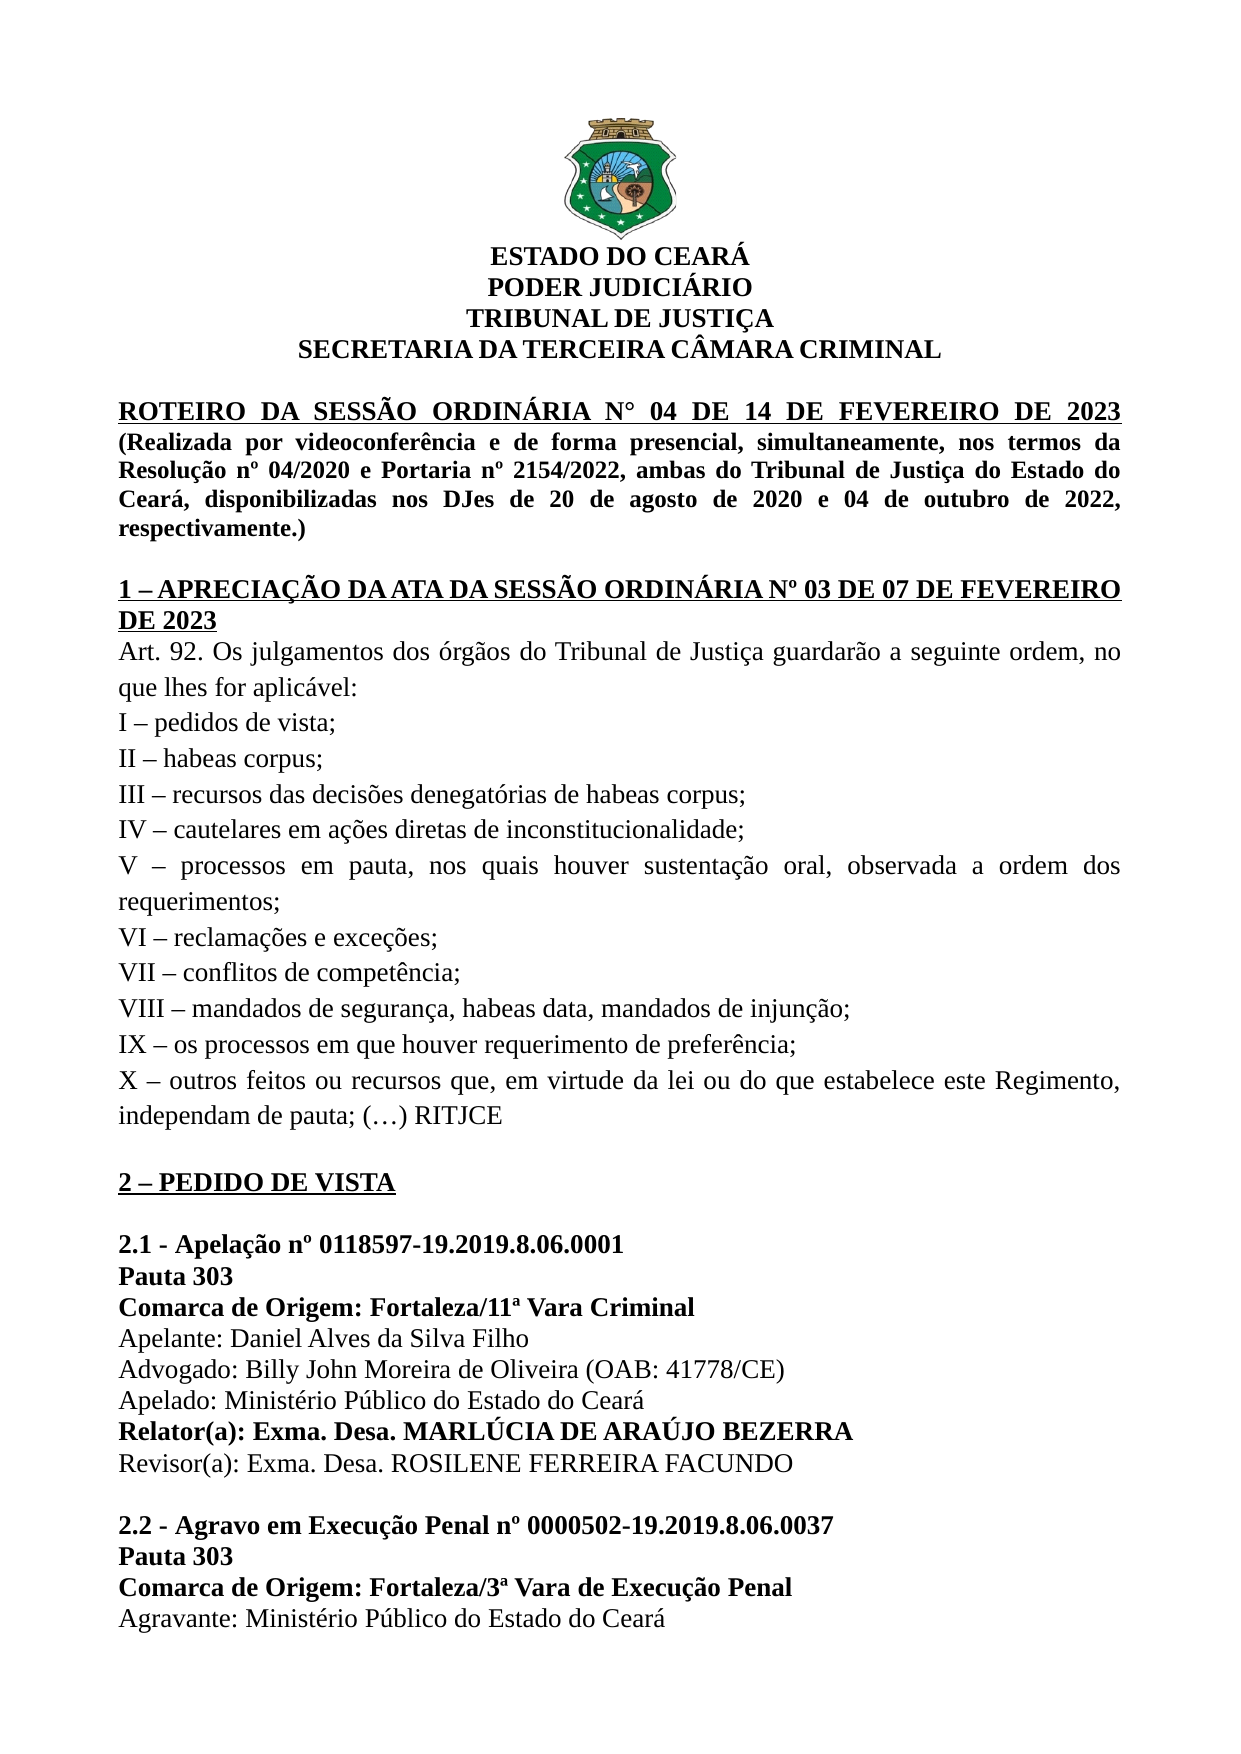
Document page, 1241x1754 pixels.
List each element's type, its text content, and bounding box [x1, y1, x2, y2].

text DE 2023 [118, 601, 1122, 635]
text Pauta 303 [118, 1260, 1122, 1291]
text SECRETARIA DA TERCEIRA CÂMARA CRIMINAL [118, 333, 1122, 364]
text PODER JUDICIÁRIO [118, 271, 1122, 302]
text Apelante: Daniel Alves da Silva Filho [118, 1322, 1122, 1353]
text ESTADO DO CEARÁ [118, 240, 1122, 271]
text IV – cautelares em ações diretas de inconstitucionalidade; [118, 814, 1122, 845]
text 2.2 - Agravo em Execução Penal nº 0000502-19.2019.8.06.0037 [118, 1509, 1122, 1540]
text III – recursos das decisões denegatórias de habeas corpus; [118, 778, 1122, 809]
text TRIBUNAL DE JUSTIÇA [118, 302, 1122, 333]
text 2.1 - Apelação nº 0118597-19.2019.8.06.0001 [118, 1229, 1122, 1260]
text 1 – APRECIAÇÃO DA ATA DA SESSÃO ORDINÁRIA Nº 03 DE 07 DE FEVEREIRO [118, 573, 1122, 600]
text Revisor(a): Exma. Desa. ROSILENE FERREIRA FACUNDO [118, 1447, 1122, 1478]
text ROTEIRO DA SESSÃO ORDINÁRIA N° 04 DE 14 DE FEVEREIRO DE 2023 [118, 395, 1122, 423]
text Art. 92. Os julgamentos dos órgãos do Tribunal de Justiça guardarão a seguinte ordem, no que lhes for aplicável: [118, 635, 1122, 702]
text 2 – PEDIDO DE VISTA [118, 1166, 1122, 1197]
text Comarca de Origem: Fortaleza/3ª Vara de Execução Penal [118, 1571, 1122, 1602]
text (Realizada por videoconferência e de forma presencial, simultaneamente, nos termos da Resolução nº 04/2020 e Portaria nº 2154/2022, ambas do Tribunal de Justiça do Estado do Ceará, disponibilizadas nos DJes de 20 de agosto de 2020 e 04 de outubro de 2022, respectivamente.) [118, 424, 1122, 542]
text Relator(a): Exma. Desa. MARLÚCIA DE ARAÚJO BEZERRA [118, 1416, 1122, 1447]
text VII – conflitos de competência; [118, 957, 1122, 988]
text V – processos em pauta, nos quais houver sustentação oral, observada a ordem dos requerimentos; [118, 849, 1122, 916]
picture [564, 118, 677, 240]
text II – habeas corpus; [118, 742, 1122, 773]
text Apelado: Ministério Público do Estado do Ceará [118, 1384, 1122, 1416]
text VIII – mandados de segurança, habeas data, mandados de injunção; [118, 992, 1122, 1023]
text VI – reclamações e exceções; [118, 921, 1122, 952]
text Comarca de Origem: Fortaleza/11ª Vara Criminal [118, 1291, 1122, 1322]
text Advogado: Billy John Moreira de Oliveira (OAB: 41778/CE) [118, 1353, 1122, 1384]
text Agravante: Ministério Público do Estado do Ceará [118, 1602, 1122, 1633]
text X – outros feitos ou recursos que, em virtude da lei ou do que estabelece este Regimento, independam de pauta; (…) RITJCE [118, 1064, 1122, 1131]
text Pauta 303 [118, 1540, 1122, 1571]
text I – pedidos de vista; [118, 706, 1122, 738]
text IX – os processos em que houver requerimento de preferência; [118, 1028, 1122, 1059]
